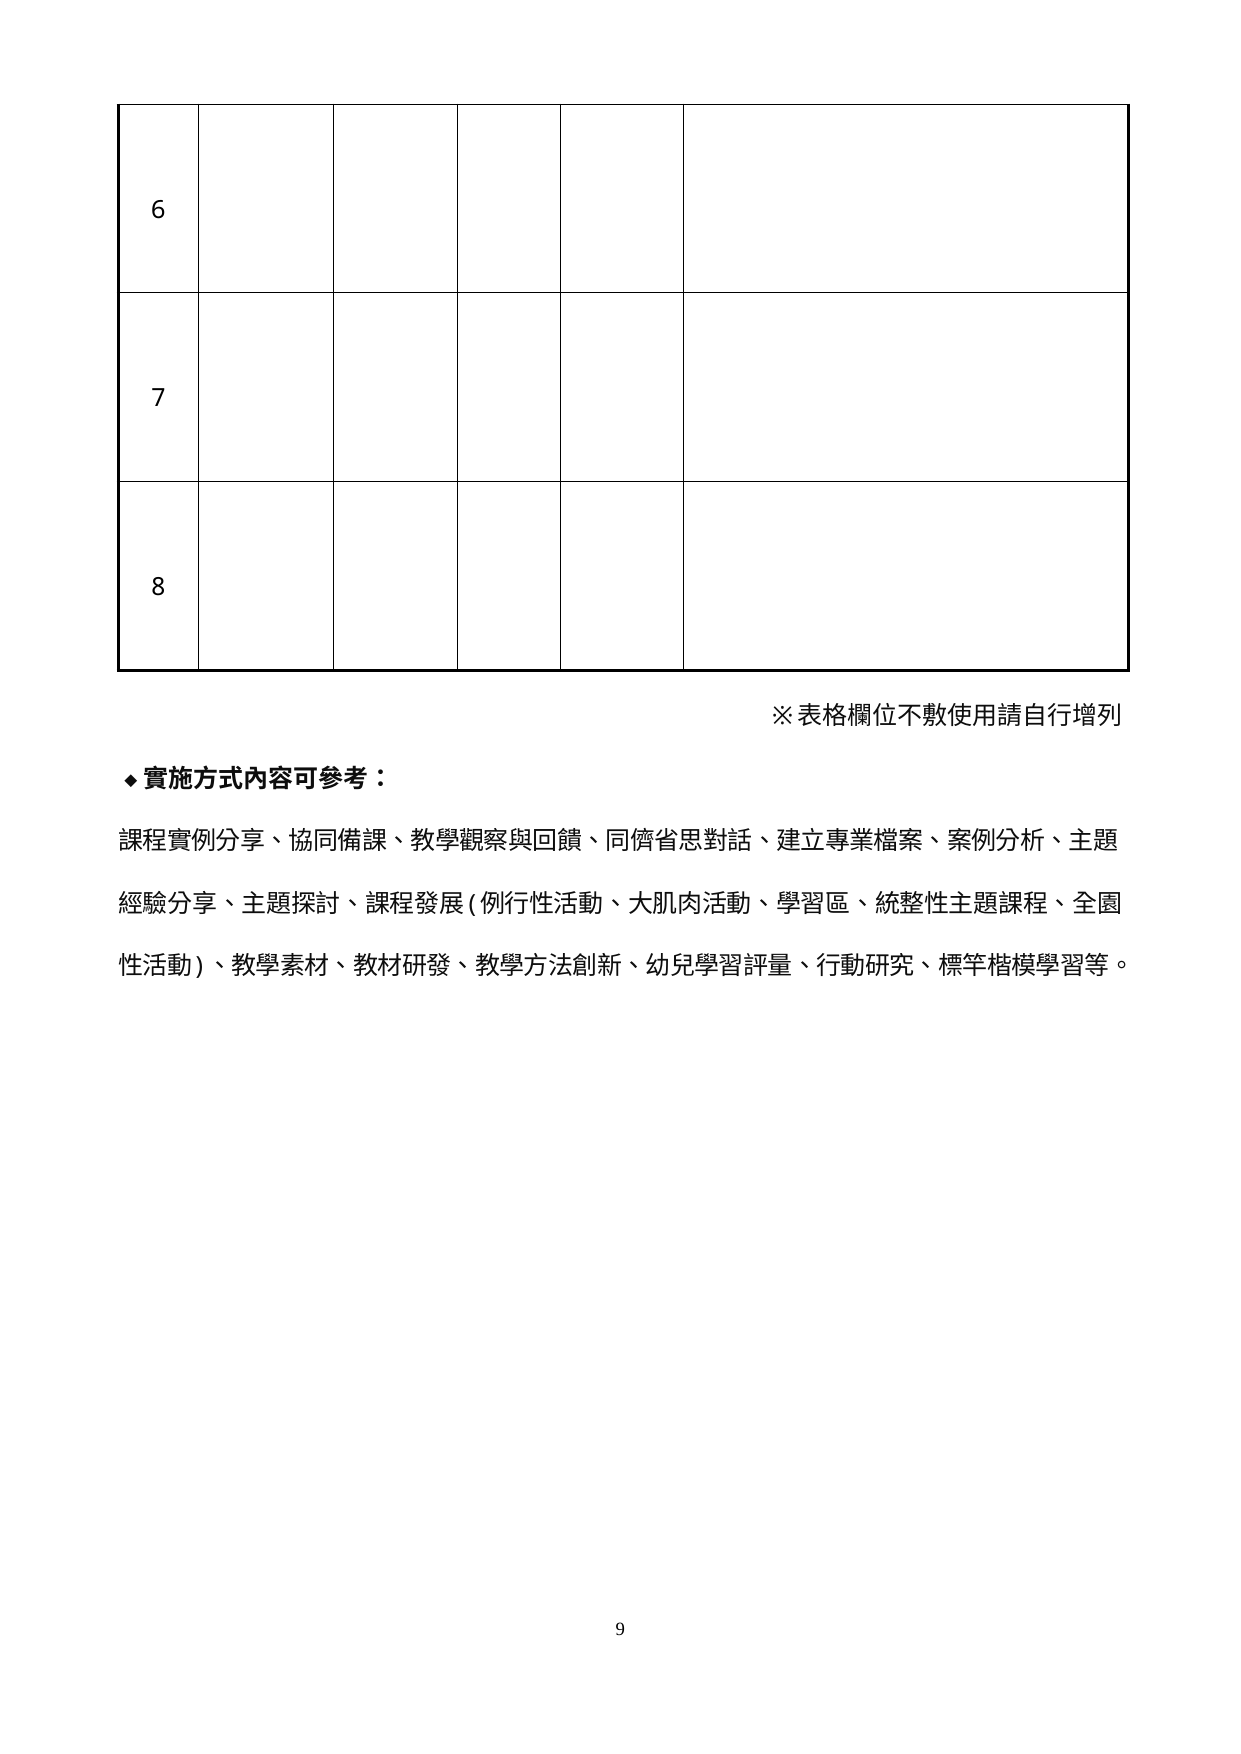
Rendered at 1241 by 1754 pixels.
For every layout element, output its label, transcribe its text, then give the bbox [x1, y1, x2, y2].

table_cell 7 [120, 293, 198, 481]
table_cell [684, 293, 1127, 481]
table_cell [458, 482, 560, 669]
table_cell [334, 482, 457, 669]
table_cell [561, 105, 683, 292]
table_cell [458, 293, 560, 481]
table_cell [561, 482, 683, 669]
text ◆實施方式內容可參考： [118, 735, 1122, 797]
table_cell [684, 482, 1127, 669]
table_cell 8 [120, 482, 198, 669]
table_cell [199, 105, 333, 292]
table_cell [458, 105, 560, 292]
table_cell [684, 105, 1127, 292]
table_cell [199, 293, 333, 481]
text ※表格欄位不敷使用請自行增列 [118, 672, 1122, 735]
table_cell [334, 105, 457, 292]
table_cell [561, 293, 683, 481]
table_cell [199, 482, 333, 669]
table_cell [334, 293, 457, 481]
text 課程實例分享、協同備課、教學觀察與回饋、同儕省思對話、建立專業檔案、案例分析、主題經驗分享、主題探討、課程發展(例行性活動、大肌肉活動、學習區、統整性主題課程、全園性活動)、教學素材、教材研發、教學方法創新、幼兒學習評量、行動研究、標竿楷模學習等。 [118, 797, 1122, 985]
table_cell 6 [120, 105, 198, 292]
